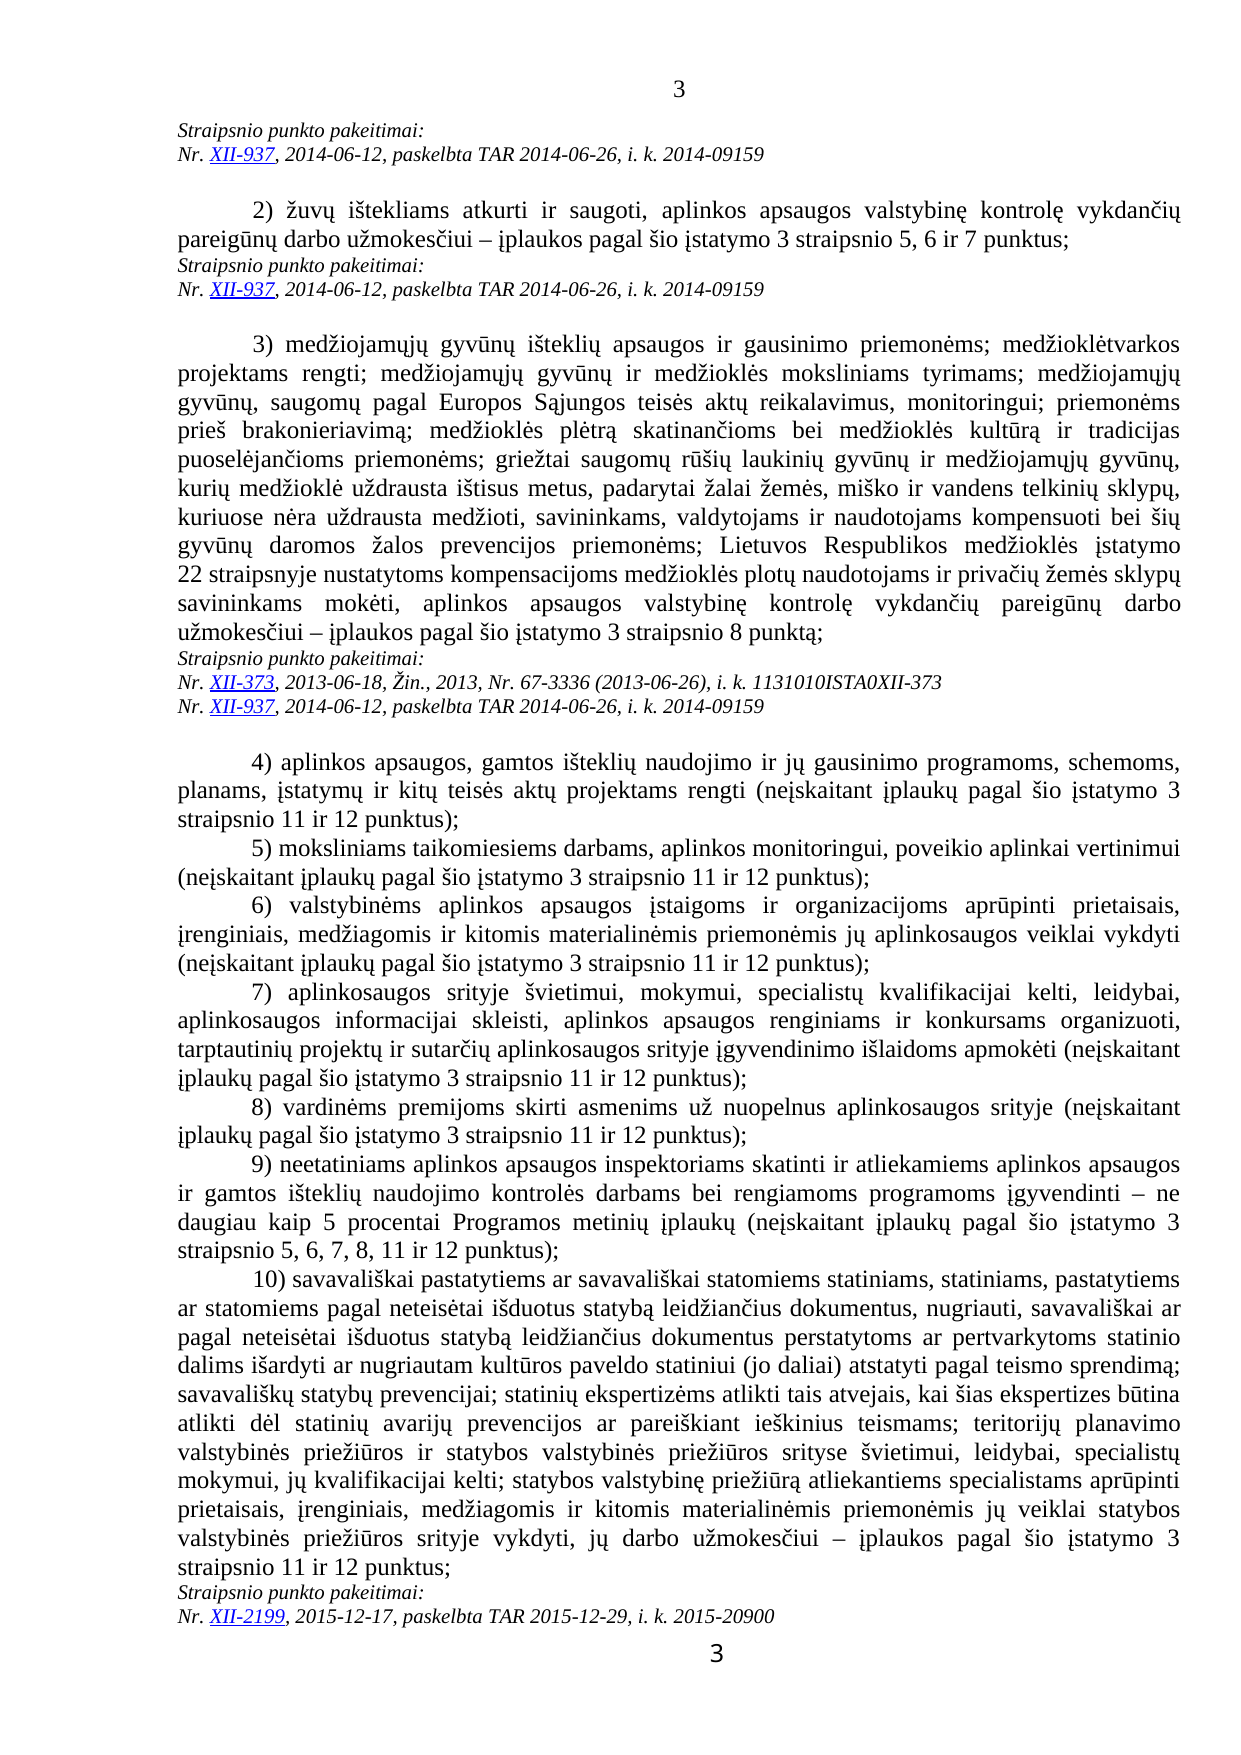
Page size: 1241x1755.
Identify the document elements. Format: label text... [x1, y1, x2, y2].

text 6) valstybinėms aplinkos apsaugos įstaigoms ir organizacijoms aprūpinti prietaisais, įrenginiais, medžiagomis ir kitomis materialinėmis priemonėmis jų aplinkosaugos veiklai vykdyti (neįskaitant įplaukų pagal šio įstatymo 3 straipsnio 11 ir 12 punktus); [177, 890, 1181, 977]
text Straipsnio punkto pakeitimai: [177, 252, 1181, 277]
text Nr. XII-2199, 2015-12-17, paskelbta TAR 2015-12-29, i. k. 2015-20900 [177, 1604, 1181, 1628]
text 10) savavališkai pastatytiems ar savavališkai statomiems statiniams, statiniams, pastatytiems ar statomiems pagal neteisėtai išduotus statybą leidžiančius dokumentus, nugriauti, savavališkai ar pagal neteisėtai išduotus statybą leidžiančius dokumentus perstatytoms ar pertvarkytoms statinio dalims išardyti ar nugriautam kultūros paveldo statiniui (jo daliai) atstatyti pagal teismo sprendimą; savavališkų statybų prevencijai; statinių ekspertizėms atlikti tais atvejais, kai šias ekspertizes būtina atlikti dėl statinių avarijų prevencijos ar pareiškiant ieškinius teismams; teritorijų planavimo valstybinės priežiūros ir statybos valstybinės priežiūros srityse švietimui, leidybai, specialistų mokymui, jų kvalifikacijai kelti; statybos valstybinę priežiūrą atliekantiems specialistams aprūpinti prietaisais, įrenginiais, medžiagomis ir kitomis materialinėmis priemonėmis jų veiklai statybos valstybinės priežiūros srityje vykdyti, jų darbo užmokesčiui – įplaukos pagal šio įstatymo 3 straipsnio 11 ir 12 punktus; [177, 1264, 1181, 1580]
text Straipsnio punkto pakeitimai: [177, 118, 1181, 142]
text 7) aplinkosaugos srityje švietimui, mokymui, specialistų kvalifikacijai kelti, leidybai, aplinkosaugos informacijai skleisti, aplinkos apsaugos renginiams ir konkursams organizuoti, tarptautinių projektų ir sutarčių aplinkosaugos srityje įgyvendinimo išlaidoms apmokėti (neįskaitant įplaukų pagal šio įstatymo 3 straipsnio 11 ir 12 punktus); [177, 977, 1181, 1092]
text 2) žuvų ištekliams atkurti ir saugoti, aplinkos apsaugos valstybinę kontrolę vykdančių pareigūnų darbo užmokesčiui ‒ įplaukos pagal šio įstatymo 3 straipsnio 5, 6 ir 7 punktus; [177, 195, 1181, 252]
text Nr. XII-937, 2014-06-12, paskelbta TAR 2014-06-26, i. k. 2014-09159 [177, 142, 1181, 166]
text 4) aplinkos apsaugos, gamtos išteklių naudojimo ir jų gausinimo programoms, schemoms, planams, įstatymų ir kitų teisės aktų projektams rengti (neįskaitant įplaukų pagal šio įstatymo 3 straipsnio 11 ir 12 punktus); [177, 747, 1181, 833]
text 5) moksliniams taikomiesiems darbams, aplinkos monitoringui, poveikio aplinkai vertinimui (neįskaitant įplaukų pagal šio įstatymo 3 straipsnio 11 ir 12 punktus); [177, 833, 1181, 890]
text 9) neetatiniams aplinkos apsaugos inspektoriams skatinti ir atliekamiems aplinkos apsaugos ir gamtos išteklių naudojimo kontrolės darbams bei rengiamoms programoms įgyvendinti – ne daugiau kaip 5 procentai Programos metinių įplaukų (neįskaitant įplaukų pagal šio įstatymo 3 straipsnio 5, 6, 7, 8, 11 ir 12 punktus); [177, 1149, 1181, 1264]
text Straipsnio punkto pakeitimai: [177, 1580, 1181, 1604]
text Nr. XII-937, 2014-06-12, paskelbta TAR 2014-06-26, i. k. 2014-09159 [177, 694, 1181, 718]
text 8) vardinėms premijoms skirti asmenims už nuopelnus aplinkosaugos srityje (neįskaitant įplaukų pagal šio įstatymo 3 straipsnio 11 ir 12 punktus); [177, 1092, 1181, 1149]
text 3) medžiojamųjų gyvūnų išteklių apsaugos ir gausinimo priemonėms; medžioklėtvarkos projektams rengti; medžiojamųjų gyvūnų ir medžioklės moksliniams tyrimams; medžiojamųjų gyvūnų, saugomų pagal Europos Sąjungos teisės aktų reikalavimus, monitoringui; priemonėms prieš brakonieriavimą; medžioklės plėtrą skatinančioms bei medžioklės kultūrą ir tradicijas puoselėjančioms priemonėms; griežtai saugomų rūšių laukinių gyvūnų ir medžiojamųjų gyvūnų, kurių medžioklė uždrausta ištisus metus, padarytai žalai žemės, miško ir vandens telkinių sklypų, kuriuose nėra uždrausta medžioti, savininkams, valdytojams ir naudotojams kompensuoti bei šių gyvūnų daromos žalos prevencijos priemonėms; Lietuvos Respublikos medžioklės įstatymo 22 straipsnyje nustatytoms kompensacijoms medžioklės plotų naudotojams ir privačių žemės sklypų savininkams mokėti, aplinkos apsaugos valstybinę kontrolę vykdančių pareigūnų darbo užmokesčiui ‒ įplaukos pagal šio įstatymo 3 straipsnio 8 punktą; [177, 329, 1181, 646]
text Nr. XII-937, 2014-06-12, paskelbta TAR 2014-06-26, i. k. 2014-09159 [177, 277, 1181, 301]
text Nr. XII-373, 2013-06-18, Žin., 2013, Nr. 67-3336 (2013-06-26), i. k. 1131010ISTA0XII-373 [177, 670, 1181, 694]
text Straipsnio punkto pakeitimai: [177, 646, 1181, 670]
